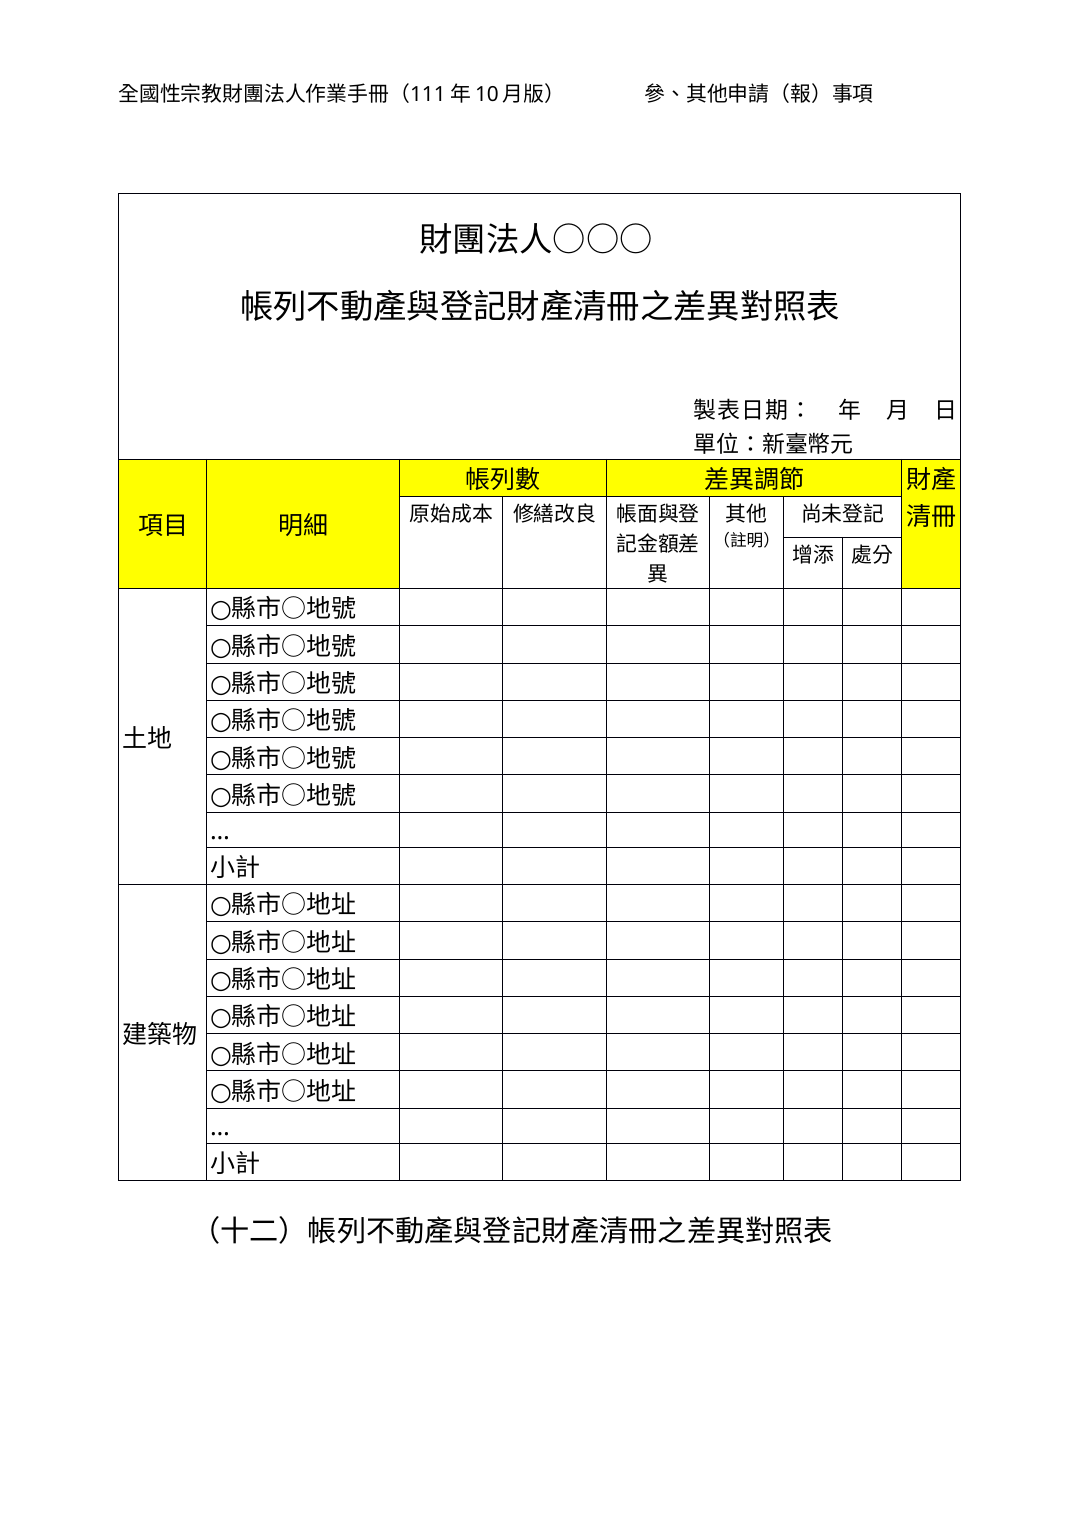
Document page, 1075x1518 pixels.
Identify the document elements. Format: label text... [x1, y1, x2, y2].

table_cell [710, 997, 783, 1033]
table_cell 差異調節 [607, 460, 901, 496]
table_cell [843, 997, 901, 1033]
table_cell [400, 1071, 502, 1108]
table_cell [503, 813, 606, 847]
table_cell [843, 885, 901, 921]
table_cell [843, 1109, 901, 1143]
table_cell 處分 [843, 538, 901, 588]
table_cell [503, 775, 606, 812]
table_cell ○縣市○地號 [207, 626, 399, 662]
table_cell 土地 [119, 589, 206, 884]
table_cell ○縣市○地址 [207, 885, 399, 921]
table_cell [400, 701, 502, 737]
table_cell [784, 738, 842, 774]
table_cell [503, 1109, 606, 1143]
table_cell [784, 1071, 842, 1108]
table_cell [400, 922, 502, 958]
table_cell [710, 589, 783, 625]
table_cell 財產清冊 [902, 460, 960, 588]
table_cell [400, 775, 502, 812]
table_cell 其他 （註明） [710, 497, 783, 588]
table_cell [503, 626, 606, 662]
table_cell 帳面與登記金額差異 [607, 497, 709, 588]
table_cell [400, 664, 502, 700]
table_cell [902, 813, 960, 847]
table_cell [784, 813, 842, 847]
table_cell [843, 1071, 901, 1108]
table_cell [710, 1144, 783, 1180]
table_cell [710, 1071, 783, 1108]
table_cell [710, 813, 783, 847]
table_cell [784, 997, 842, 1033]
table_cell [400, 960, 502, 996]
table_cell [902, 848, 960, 884]
table_cell [607, 775, 709, 812]
table_cell [784, 1109, 842, 1143]
table_cell [784, 775, 842, 812]
table_cell [503, 1034, 606, 1070]
table_cell 小計 [207, 1144, 399, 1180]
table_cell 增添 [784, 538, 842, 588]
table_cell ○縣市○地號 [207, 775, 399, 812]
table_cell [503, 701, 606, 737]
table_cell [902, 626, 960, 662]
table_cell [902, 738, 960, 774]
table_cell [710, 960, 783, 996]
table_cell [784, 664, 842, 700]
table_cell [400, 738, 502, 774]
table_cell [710, 922, 783, 958]
table_cell ○縣市○地址 [207, 1034, 399, 1070]
table_cell [607, 813, 709, 847]
table_cell [607, 1071, 709, 1108]
table_cell [710, 775, 783, 812]
table_cell [784, 1034, 842, 1070]
table_cell [902, 775, 960, 812]
table_cell [843, 922, 901, 958]
table_cell 明細 [207, 460, 399, 588]
table_cell [710, 701, 783, 737]
table_cell [503, 589, 606, 625]
table_cell [503, 1144, 606, 1180]
table_cell [902, 1071, 960, 1108]
table_cell [400, 1034, 502, 1070]
table_cell [843, 813, 901, 847]
table_cell 尚未登記 [784, 497, 901, 537]
table_cell [902, 960, 960, 996]
table_cell [400, 626, 502, 662]
table_cell [503, 885, 606, 921]
table_cell [902, 664, 960, 700]
table_cell [503, 1071, 606, 1108]
table_cell [607, 922, 709, 958]
table_cell [607, 960, 709, 996]
text （十二）帳列不動產與登記財產清冊之差異對照表 [118, 1181, 957, 1260]
table_cell ○縣市○地號 [207, 738, 399, 774]
table_cell [503, 738, 606, 774]
table_cell [784, 848, 842, 884]
table_cell [400, 1109, 502, 1143]
table_cell [503, 922, 606, 958]
table_cell ○縣市○地址 [207, 1071, 399, 1108]
table_cell [400, 1144, 502, 1180]
table_cell [607, 589, 709, 625]
table_cell [784, 1144, 842, 1180]
table_cell [843, 1144, 901, 1180]
table_cell [902, 922, 960, 958]
table_cell 原始成本 [400, 497, 502, 588]
table_cell [784, 589, 842, 625]
table_cell [843, 960, 901, 996]
table_cell [843, 701, 901, 737]
table_cell [784, 960, 842, 996]
table_cell 帳列數 [400, 460, 606, 496]
table_cell [503, 664, 606, 700]
table_cell ○縣市○地號 [207, 589, 399, 625]
table_cell … [207, 813, 399, 847]
table_cell [902, 589, 960, 625]
table_cell [902, 1034, 960, 1070]
table_cell [902, 997, 960, 1033]
table_cell [607, 885, 709, 921]
table_cell ○縣市○地址 [207, 960, 399, 996]
table_cell [400, 813, 502, 847]
table_cell [503, 960, 606, 996]
table_cell 修繕改良 [503, 497, 606, 588]
table_cell [843, 775, 901, 812]
table_cell [784, 885, 842, 921]
table_cell [843, 626, 901, 662]
table_cell [784, 626, 842, 662]
table_cell [843, 738, 901, 774]
text [118, 135, 957, 193]
table_cell [710, 885, 783, 921]
table_cell [710, 738, 783, 774]
table_cell [710, 1034, 783, 1070]
table_cell ○縣市○地號 [207, 701, 399, 737]
table_cell [607, 848, 709, 884]
table_cell [710, 664, 783, 700]
table_cell [607, 626, 709, 662]
table_cell [400, 885, 502, 921]
table_cell [400, 589, 502, 625]
table_cell [843, 589, 901, 625]
table_cell [902, 885, 960, 921]
table_cell [843, 848, 901, 884]
table_cell [710, 626, 783, 662]
table_cell [902, 1144, 960, 1180]
table_cell [503, 997, 606, 1033]
table_cell [902, 701, 960, 737]
table_cell 建築物 [119, 885, 206, 1180]
table_cell [607, 1109, 709, 1143]
table_cell [902, 1109, 960, 1143]
table_header 財團法人○○○ 帳列不動產與登記財產清冊之差異對照表 製表日期： 年 月 日 單位：新臺幣元 [119, 194, 960, 459]
table_cell [607, 1034, 709, 1070]
table_cell [843, 1034, 901, 1070]
table_cell [784, 922, 842, 958]
table_cell [607, 701, 709, 737]
table_cell [784, 701, 842, 737]
table_cell [400, 997, 502, 1033]
table_cell [400, 848, 502, 884]
table_cell … [207, 1109, 399, 1143]
table_cell ○縣市○地址 [207, 922, 399, 958]
table_cell [607, 738, 709, 774]
table_cell [607, 1144, 709, 1180]
table_cell [607, 664, 709, 700]
table_cell 項目 [119, 460, 206, 588]
table_cell [503, 848, 606, 884]
table_cell [607, 997, 709, 1033]
table_cell [710, 848, 783, 884]
table_cell ○縣市○地址 [207, 997, 399, 1033]
table_cell ○縣市○地號 [207, 664, 399, 700]
table_cell 小計 [207, 848, 399, 884]
table_cell [710, 1109, 783, 1143]
table_cell [843, 664, 901, 700]
